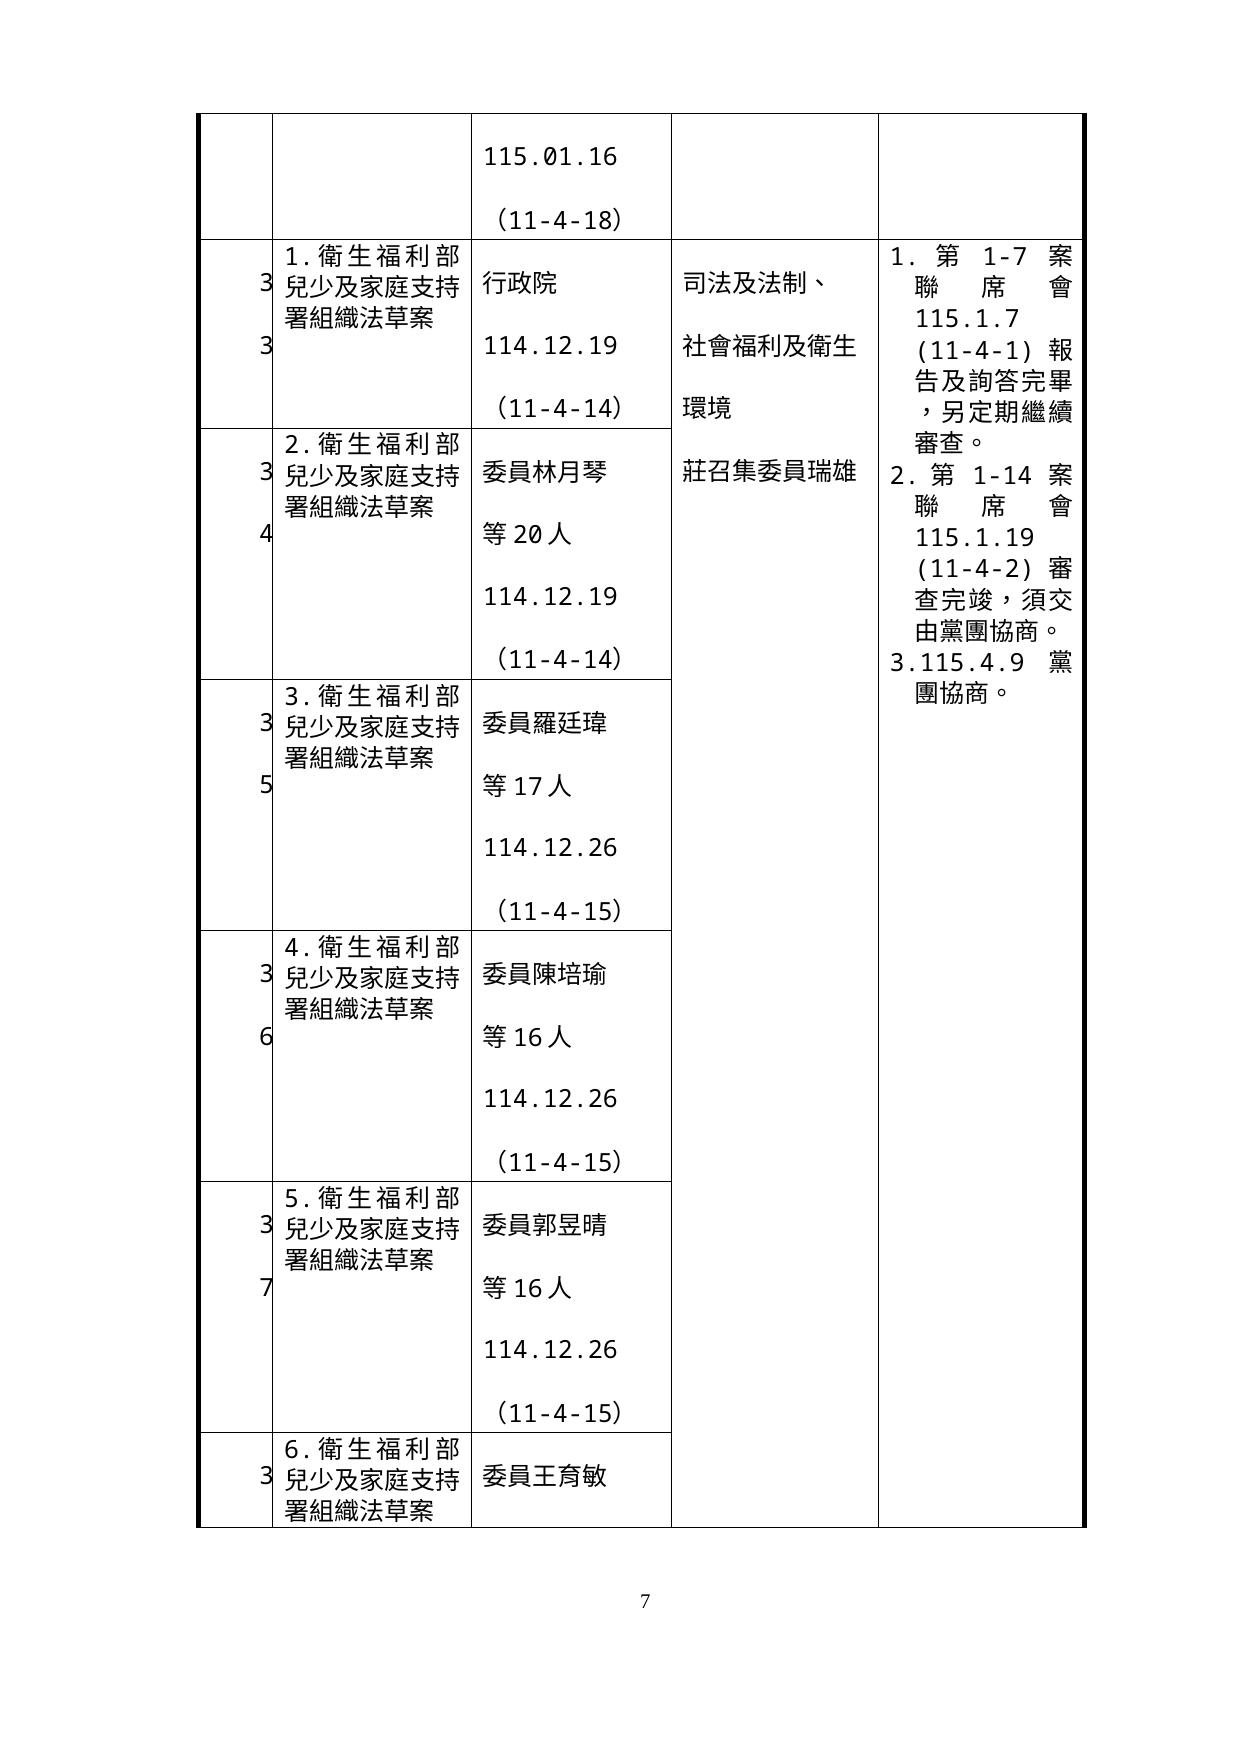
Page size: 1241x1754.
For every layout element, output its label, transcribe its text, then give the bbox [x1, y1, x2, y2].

table_cell [201, 114, 272, 239]
table_cell 行政院 114.12.19 （11-4-14） [472, 240, 671, 428]
table_cell 1.衛生福利部兒少及家庭支持署組織法草案 [273, 240, 471, 428]
table_cell [201, 1433, 272, 1527]
table_cell 委員羅廷瑋 等17人 114.12.26 （11-4-15） [472, 680, 671, 930]
table_cell 委員陳培瑜 等16人 114.12.26 （11-4-15） [472, 931, 671, 1181]
table_cell [263, 1035, 270, 1043]
table_cell [263, 528, 268, 536]
table_cell 2.衛生福利部兒少及家庭支持署組織法草案 [273, 429, 471, 679]
table_cell [201, 1182, 272, 1432]
table_cell [201, 680, 272, 930]
table_cell 3.衛生福利部兒少及家庭支持署組織法草案 [273, 680, 471, 930]
table_cell [201, 429, 272, 679]
table_cell 4.衛生福利部兒少及家庭支持署組織法草案 [273, 931, 471, 1181]
table_cell [201, 931, 272, 1181]
table_cell [201, 240, 272, 428]
table_cell 司法及法制、 社會福利及衛生環境 莊召集委員瑞雄 [672, 240, 878, 1527]
table_cell 115.01.16 （11-4-18） [472, 114, 671, 239]
table_cell 委員王育敏 [472, 1433, 671, 1527]
table_cell [879, 114, 1082, 239]
table_cell 6.衛生福利部兒少及家庭支持署組織法草案 [273, 1433, 471, 1527]
table_cell [273, 114, 471, 239]
table_cell 委員郭昱晴 等16人 114.12.26 （11-4-15） [472, 1182, 671, 1432]
table_cell [672, 114, 878, 239]
table_cell 1.第1-7案 聯席會 115.1.7 (11-4-1)報告及詢答完畢，另定期繼續審查。 2.第1-14案 聯席會 115.1.19 (11-4-2)審查完竣，須交由黨團協商。 3.115.4.9黨團協商。 [879, 240, 1082, 1527]
table_cell 5.衛生福利部兒少及家庭支持署組織法草案 [273, 1182, 471, 1432]
table_cell 委員林月琴 等20人 114.12.19 （11-4-14） [472, 429, 671, 679]
